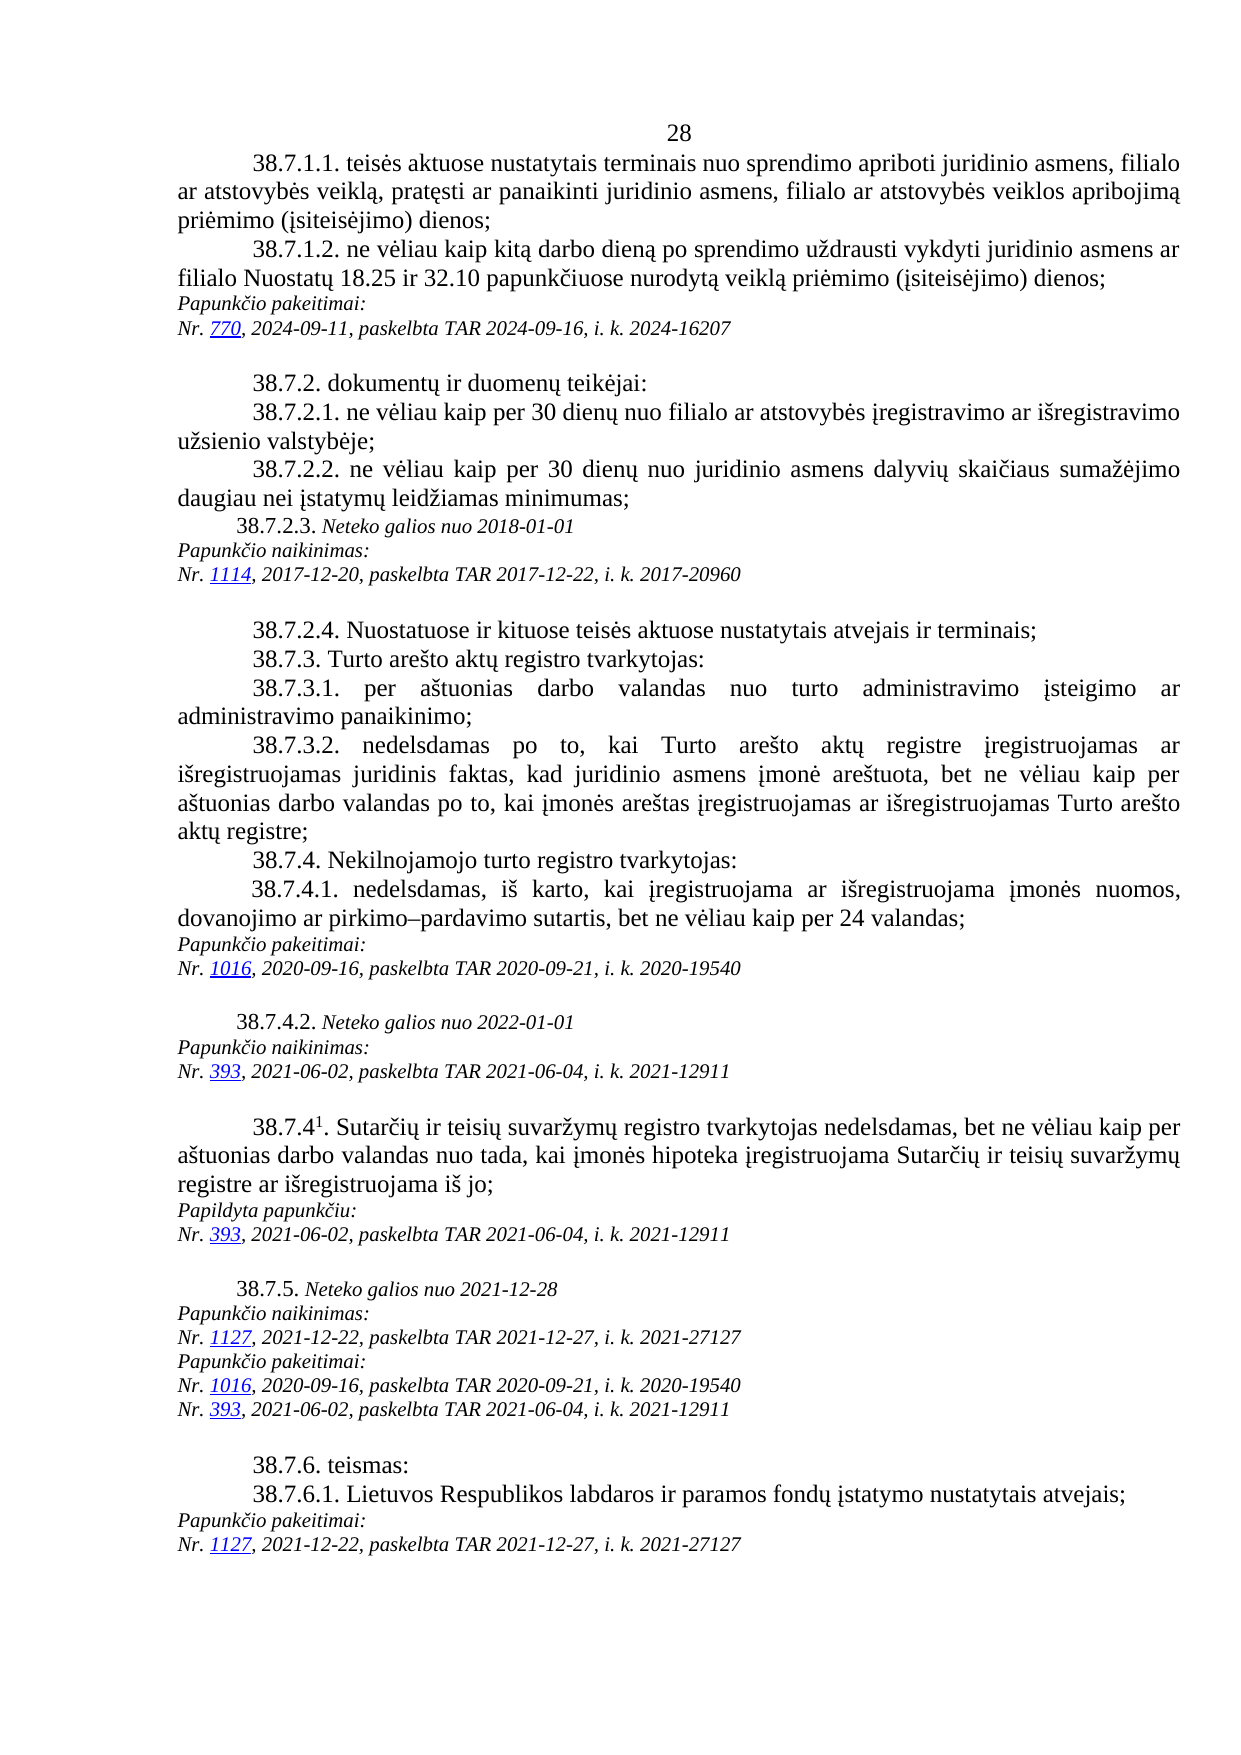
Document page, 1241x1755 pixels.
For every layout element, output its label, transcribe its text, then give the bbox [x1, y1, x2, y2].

text 38.7.1.1. teisės aktuose nustatytais terminais nuo sprendimo apriboti juridinio asmens, filialo ar atstovybės veiklą, pratęsti ar panaikinti juridinio asmens, filialo ar atstovybės veiklos apribojimą priėmimo (įsiteisėjimo) dienos; [177, 148, 1181, 234]
text Papunkčio pakeitimai: [177, 291, 1181, 315]
text Papunkčio naikinimas: [177, 538, 1181, 562]
text 38.7.5. Neteko galios nuo 2021-12-28 [177, 1275, 1181, 1301]
text Papildyta papunkčiu: [177, 1198, 1181, 1222]
text 38.7.3.1. per aštuonias darbo valandas nuo turto administravimo įsteigimo ar administravimo panaikinimo; [177, 673, 1181, 730]
text 38.7.2.4. Nuostatuose ir kituose teisės aktuose nustatytais atvejais ir terminais; [177, 615, 1181, 644]
text 38.7.2.3. Neteko galios nuo 2018-01-01 [177, 512, 1181, 538]
text Papunkčio naikinimas: [177, 1035, 1181, 1059]
text Nr. 770, 2024-09-11, paskelbta TAR 2024-09-16, i. k. 2024-16207 [177, 315, 1181, 339]
text Nr. 1114, 2017-12-20, paskelbta TAR 2017-12-22, i. k. 2017-20960 [177, 562, 1181, 586]
text Nr. 393, 2021-06-02, paskelbta TAR 2021-06-04, i. k. 2021-12911 [177, 1397, 1181, 1421]
text 38.7.2. dokumentų ir duomenų teikėjai: [177, 368, 1181, 397]
text 38.7.41. Sutarčių ir teisių suvaržymų registro tvarkytojas nedelsdamas, bet ne vėliau kaip per aštuonias darbo valandas nuo tada, kai įmonės hipoteka įregistruojama Sutarčių ir teisių suvaržymų registre ar išregistruojama iš jo; [177, 1112, 1181, 1198]
text Papunkčio pakeitimai: [177, 931, 1181, 956]
text Nr. 1127, 2021-12-22, paskelbta TAR 2021-12-27, i. k. 2021-27127 [177, 1532, 1181, 1556]
text Papunkčio naikinimas: [177, 1301, 1181, 1325]
text 38.7.2.1. ne vėliau kaip per 30 dienų nuo filialo ar atstovybės įregistravimo ar išregistravimo užsienio valstybėje; [177, 397, 1181, 454]
text Nr. 1127, 2021-12-22, paskelbta TAR 2021-12-27, i. k. 2021-27127 [177, 1325, 1181, 1349]
text Nr. 393, 2021-06-02, paskelbta TAR 2021-06-04, i. k. 2021-12911 [177, 1222, 1181, 1246]
text 38.7.4.1. nedelsdamas, iš karto, kai įregistruojama ar išregistruojama įmonės nuomos, dovanojimo ar pirkimo–pardavimo sutartis, bet ne vėliau kaip per 24 valandas; [177, 874, 1181, 931]
text 38.7.1.2. ne vėliau kaip kitą darbo dieną po sprendimo uždrausti vykdyti juridinio asmens ar filialo Nuostatų 18.25 ir 32.10 papunkčiuose nurodytą veiklą priėmimo (įsiteisėjimo) dienos; [177, 234, 1181, 291]
text Nr. 393, 2021-06-02, paskelbta TAR 2021-06-04, i. k. 2021-12911 [177, 1059, 1181, 1083]
text Nr. 1016, 2020-09-16, paskelbta TAR 2020-09-21, i. k. 2020-19540 [177, 956, 1181, 979]
text 38.7.6.1. Lietuvos Respublikos labdaros ir paramos fondų įstatymo nustatytais atvejais; [177, 1479, 1181, 1508]
text 38.7.4. Nekilnojamojo turto registro tvarkytojas: [177, 845, 1181, 874]
text 38.7.6. teismas: [177, 1450, 1181, 1479]
text 38.7.3.2. nedelsdamas po to, kai Turto arešto aktų registre įregistruojamas ar išregistruojamas juridinis faktas, kad juridinio asmens įmonė areštuota, bet ne vėliau kaip per aštuonias darbo valandas po to, kai įmonės areštas įregistruojamas ar išregistruojamas Turto arešto aktų registre; [177, 730, 1181, 845]
text Nr. 1016, 2020-09-16, paskelbta TAR 2020-09-21, i. k. 2020-19540 [177, 1373, 1181, 1397]
text 38.7.3. Turto arešto aktų registro tvarkytojas: [177, 644, 1181, 673]
text 38.7.2.2. ne vėliau kaip per 30 dienų nuo juridinio asmens dalyvių skaičiaus sumažėjimo daugiau nei įstatymų leidžiamas minimumas; [177, 454, 1181, 512]
text 38.7.4.2. Neteko galios nuo 2022-01-01 [177, 1008, 1181, 1035]
text Papunkčio pakeitimai: [177, 1349, 1181, 1373]
text Papunkčio pakeitimai: [177, 1508, 1181, 1532]
